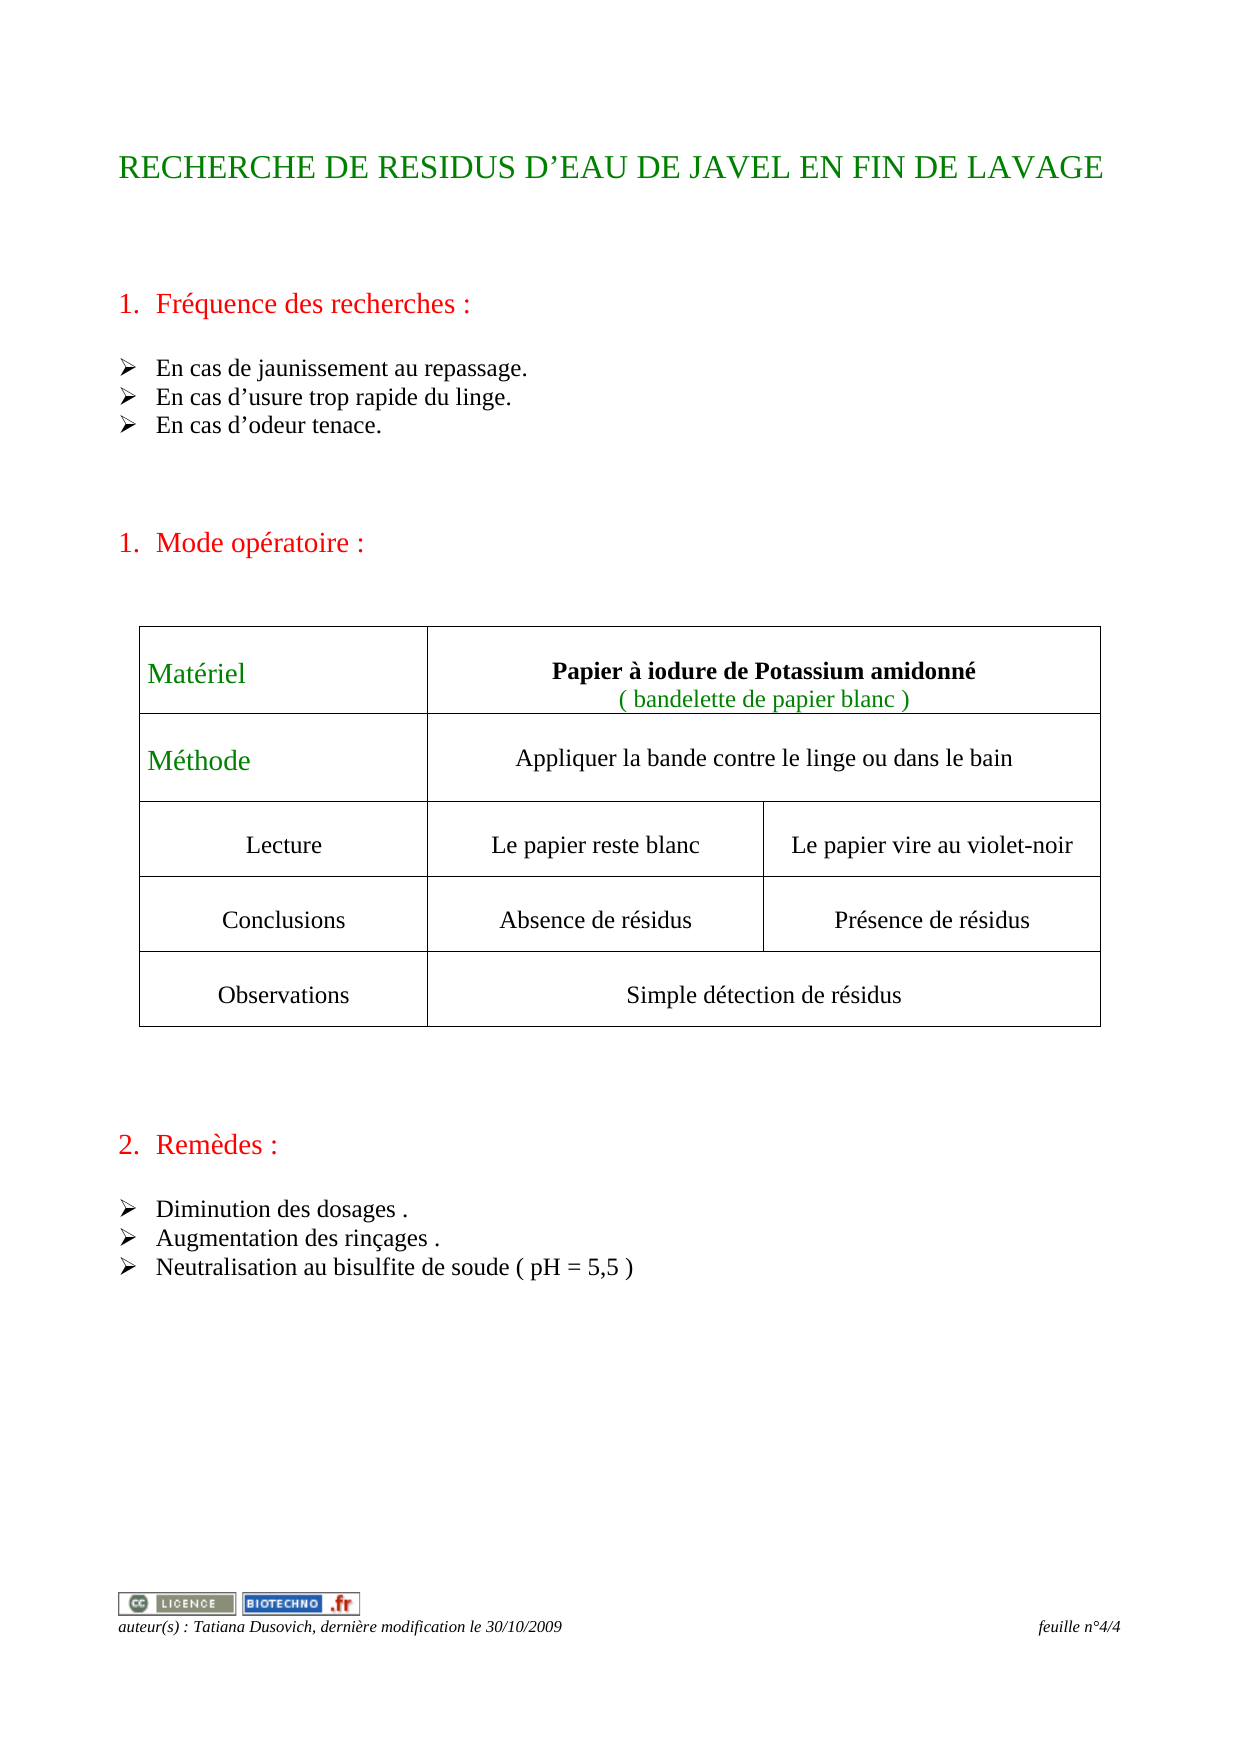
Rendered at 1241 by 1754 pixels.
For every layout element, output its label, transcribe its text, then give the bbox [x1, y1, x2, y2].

list Mode opératoire : [118, 525, 1122, 559]
list En cas d’usure trop rapide du linge. [118, 382, 1122, 410]
table_header Papier à iodure de Potassium amidonné ( bandelette de papier blanc ) [428, 627, 1100, 713]
table_header Matériel [140, 627, 427, 713]
subtitle RECHERCHE DE RESIDUS D’EAU DE JAVEL EN FIN DE LAVAGE [118, 147, 1122, 185]
table_cell Appliquer la bande contre le linge ou dans le bain [428, 714, 1100, 801]
picture [242, 1592, 361, 1616]
table_cell Absence de résidus [428, 877, 763, 951]
table_cell Le papier reste blanc [428, 802, 763, 876]
list Augmentation des rinçages . [118, 1223, 1122, 1252]
list Remèdes : [118, 1127, 1122, 1161]
list En cas d’odeur tenace. [118, 410, 1122, 439]
table_cell Le papier vire au violet-noir [764, 802, 1100, 876]
table_cell Lecture [140, 802, 427, 876]
table_cell Présence de résidus [764, 877, 1100, 951]
list En cas de jaunissement au repassage. [118, 353, 1122, 382]
table_cell Observations [140, 952, 427, 1026]
picture [118, 1592, 237, 1616]
list Diminution des dosages . [118, 1194, 1122, 1223]
table_cell Méthode [140, 714, 427, 801]
list Fréquence des recherches : [118, 286, 1122, 319]
table_cell Conclusions [140, 877, 427, 951]
list Neutralisation au bisulfite de soude ( pH = 5,5 ) [118, 1252, 1122, 1281]
table_cell Simple détection de résidus [428, 952, 1100, 1026]
